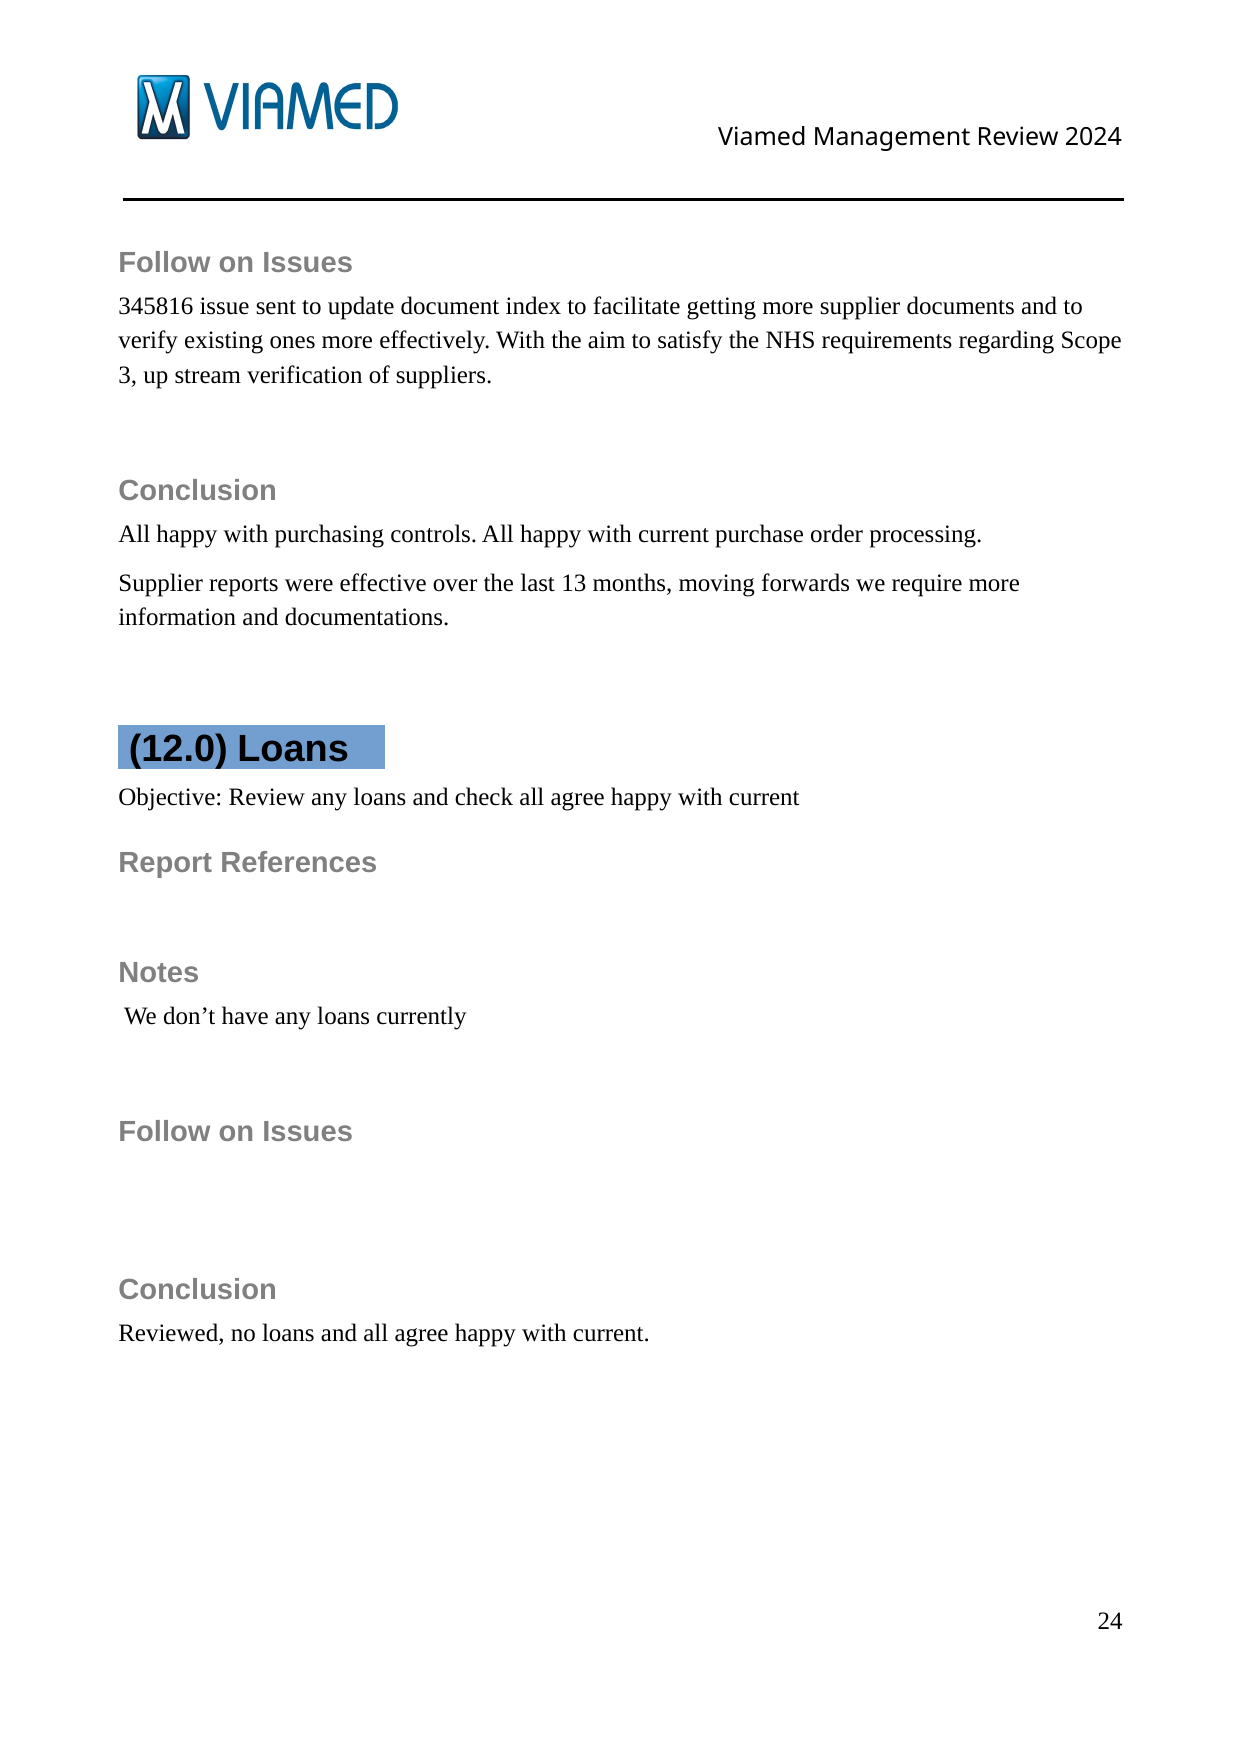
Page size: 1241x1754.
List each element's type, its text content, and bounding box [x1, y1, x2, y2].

subtitle Report References [118, 845, 1122, 879]
picture [133, 65, 401, 149]
text Reviewed, no loans and all agree happy with current. [118, 1318, 1122, 1347]
subtitle Follow on Issues [118, 1114, 1122, 1147]
subtitle Conclusion [118, 1272, 1122, 1306]
text 345816 issue sent to update document index to facilitate getting more supplier documents and to verify existing ones more effectively. With the aim to satisfy the NHS requirements regarding Scope 3, up stream verification of suppliers. [118, 291, 1122, 389]
text All happy with purchasing controls. All happy with current purchase order processing. [118, 519, 1122, 547]
text We don’t have any loans currently [118, 1001, 1122, 1030]
subtitle (12.0) Loans [385, 725, 1122, 769]
subtitle Conclusion [118, 473, 1122, 506]
text Supplier reports were effective over the last 13 months, moving forwards we require more information and documentations. [118, 568, 1122, 631]
subtitle Notes [118, 955, 1122, 988]
subtitle Follow on Issues [118, 245, 1122, 278]
text Objective: Review any loans and check all agree happy with current [118, 782, 1122, 810]
